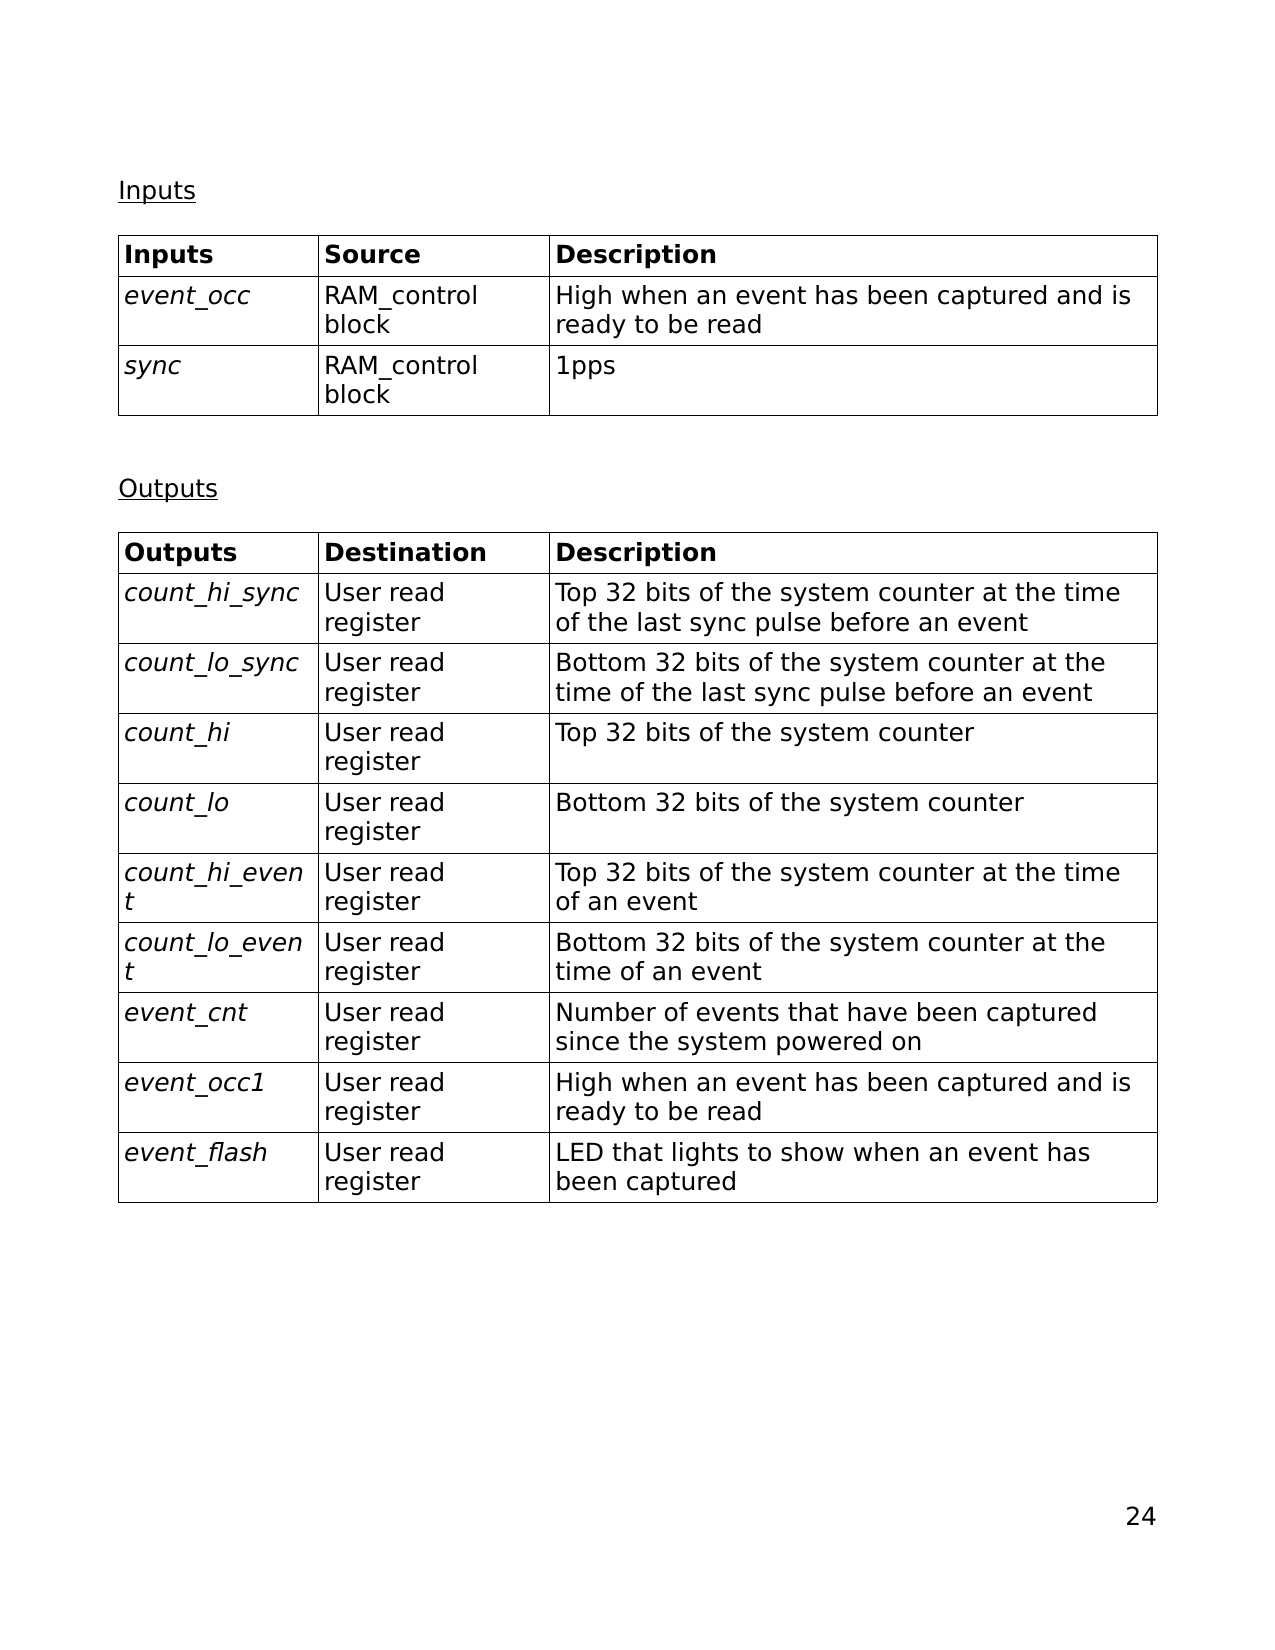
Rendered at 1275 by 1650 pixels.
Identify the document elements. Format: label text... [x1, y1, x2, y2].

table_cell count_hi_event [119, 854, 318, 922]
table_cell User read register [319, 854, 549, 922]
table_cell count_lo_sync [119, 644, 318, 713]
table_cell Number of events that have been captured since the system powered on [550, 993, 1157, 1062]
table_cell LED that lights to show when an event has been captured [550, 1133, 1157, 1202]
table_cell User read register [319, 993, 549, 1062]
table_cell User read register [319, 1133, 549, 1202]
table_cell event_occ [119, 277, 318, 345]
table_header Destination [319, 533, 549, 573]
table_cell 1pps [550, 346, 1157, 415]
table_cell count_lo [119, 784, 318, 852]
table_cell User read register [319, 923, 549, 992]
table_cell sync [119, 346, 318, 415]
table_header Description [550, 236, 1157, 276]
table_cell Bottom 32 bits of the system counter at the time of an event [550, 923, 1157, 992]
table_cell Top 32 bits of the system counter at the time of the last sync pulse before an event [550, 574, 1157, 643]
table_cell Top 32 bits of the system counter at the time of an event [550, 854, 1157, 922]
table_cell RAM_control block [319, 277, 549, 345]
table_cell Bottom 32 bits of the system counter at the time of the last sync pulse before an event [550, 644, 1157, 713]
table_cell Top 32 bits of the system counter [550, 714, 1157, 782]
table_cell count_hi [119, 714, 318, 782]
table_cell User read register [319, 784, 549, 852]
table_cell High when an event has been captured and is ready to be read [550, 277, 1157, 345]
table_cell User read register [319, 644, 549, 713]
table_cell event_cnt [119, 993, 318, 1062]
text Inputs [118, 176, 1157, 206]
table_cell High when an event has been captured and is ready to be read [550, 1063, 1157, 1132]
table_cell RAM_control block [319, 346, 549, 415]
table_cell count_hi_sync [119, 574, 318, 643]
table_header Inputs [119, 236, 318, 276]
table_cell User read register [319, 714, 549, 782]
table_cell User read register [319, 574, 549, 643]
table_cell event_occ1 [119, 1063, 318, 1132]
table_header Description [550, 533, 1157, 573]
table_header Source [319, 236, 549, 276]
table_cell count_lo_event [119, 923, 318, 992]
table_cell User read register [319, 1063, 549, 1132]
table_header Outputs [119, 533, 318, 573]
text Outputs [118, 474, 1157, 503]
table_cell Bottom 32 bits of the system counter [550, 784, 1157, 852]
table_cell event_flash [119, 1133, 318, 1202]
